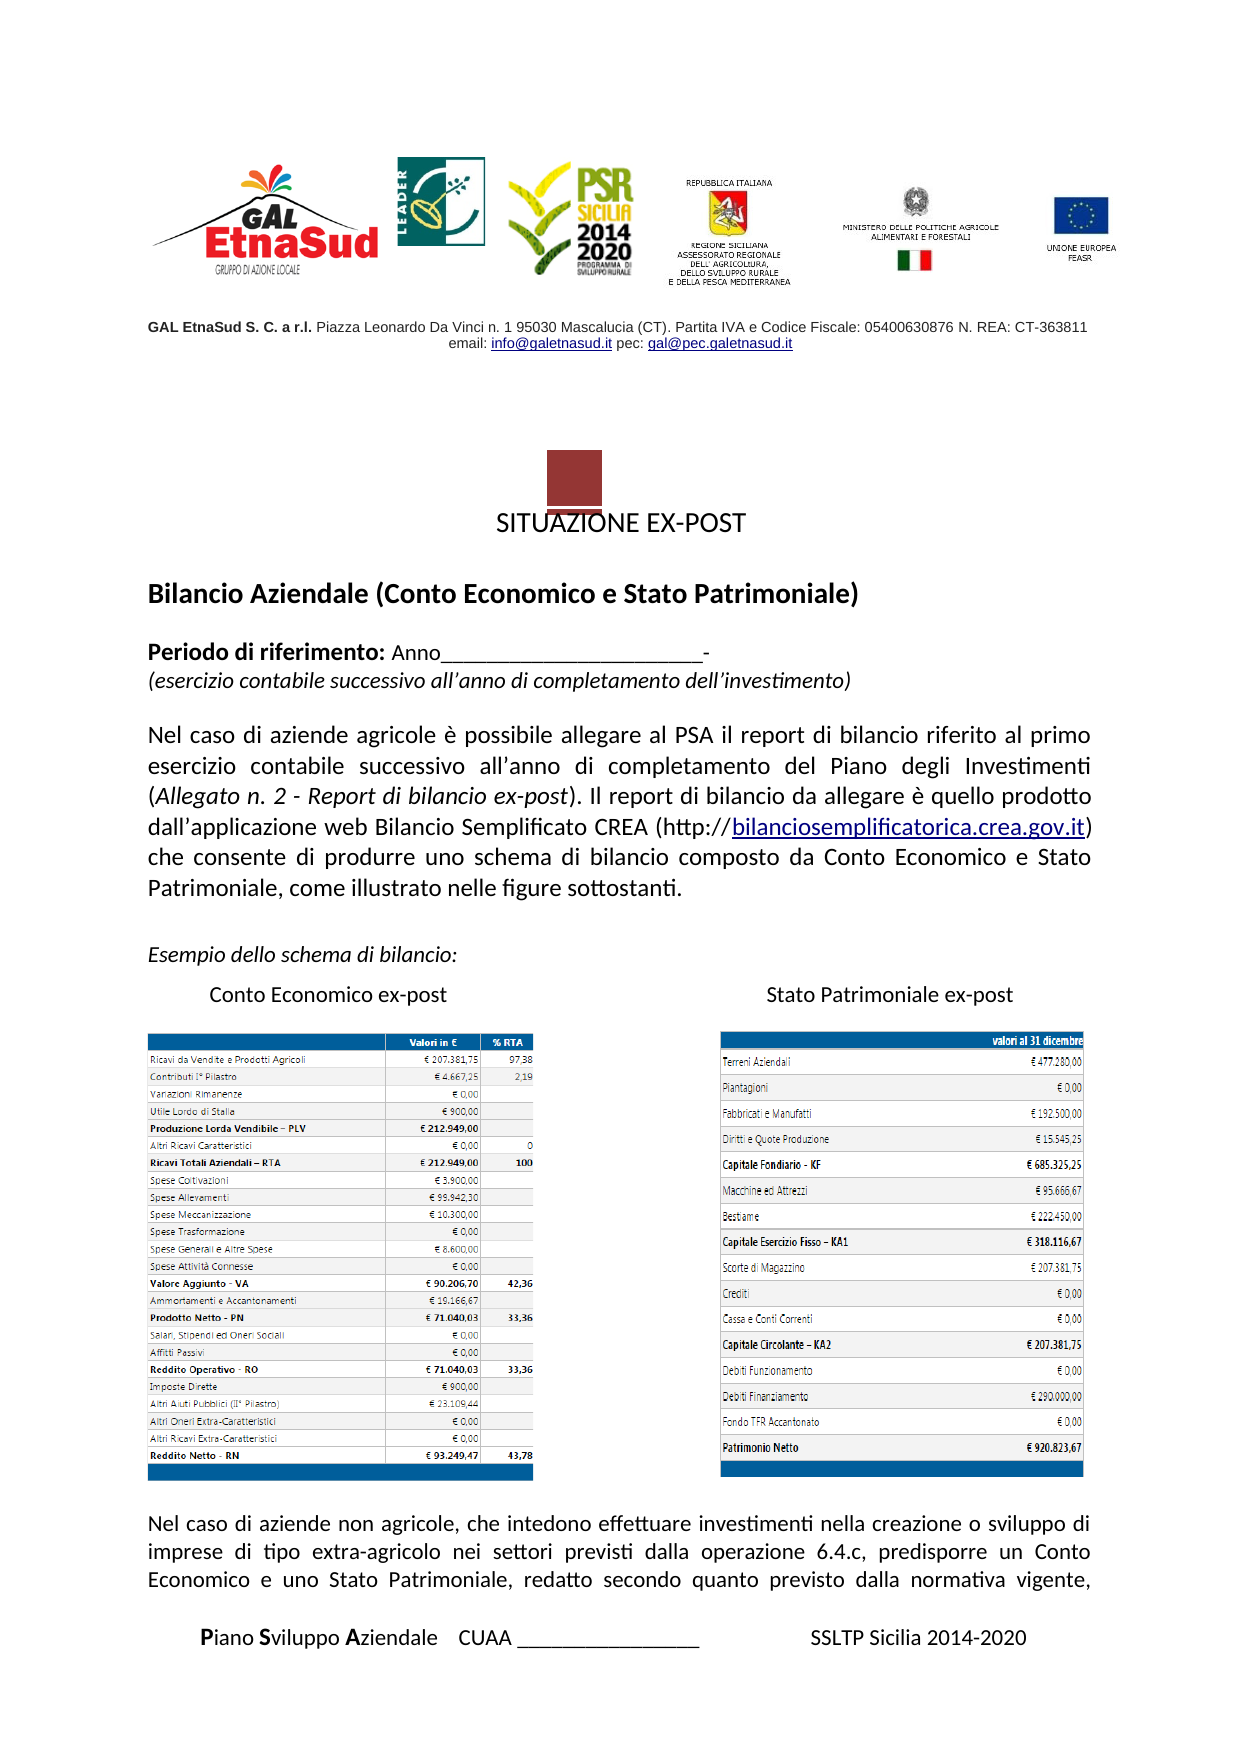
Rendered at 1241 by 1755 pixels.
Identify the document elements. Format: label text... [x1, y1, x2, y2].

text Esempio dello schema di bilancio: [148, 940, 1093, 968]
text SITUAZIONE EX-POST [150, 504, 1093, 540]
text Periodo di riferimento: Anno_______________________- [148, 636, 1093, 666]
text Nel caso di aziende agricole è possibile allegare al PSA il report di bilancio riferito al primo esercizio contabile successivo all’anno di completamento del Piano degli Investimenti (Allegato n. 2 - Report di bilancio ex-post). Il report di bilancio da allegare è quello prodotto dall’applicazione web Bilancio Semplificato CREA (http://bilanciosemplificatorica.crea.gov.it) che consente di produrre uno schema di bilancio composto da Conto Economico e Stato Patrimoniale, come illustrato nelle figure sottostanti. [148, 719, 1093, 903]
text Bilancio Aziendale (Conto Economico e Stato Patrimoniale) [148, 575, 1093, 611]
text (esercizio contabile successivo all’anno di completamento dell’investimento) [148, 666, 1093, 694]
text Conto Economico ex-post Stato Patrimoniale ex-post [148, 981, 1093, 1009]
text Nel caso di aziende non agricole, che intedono effettuare investimenti nella creazione o sviluppo di imprese di tipo extra-agricolo nei settori previsti dalla operazione 6.4.c, predisporre un Conto Economico e uno Stato Patrimoniale, redatto secondo quanto previsto dalla normativa vigente, [148, 1509, 1093, 1593]
